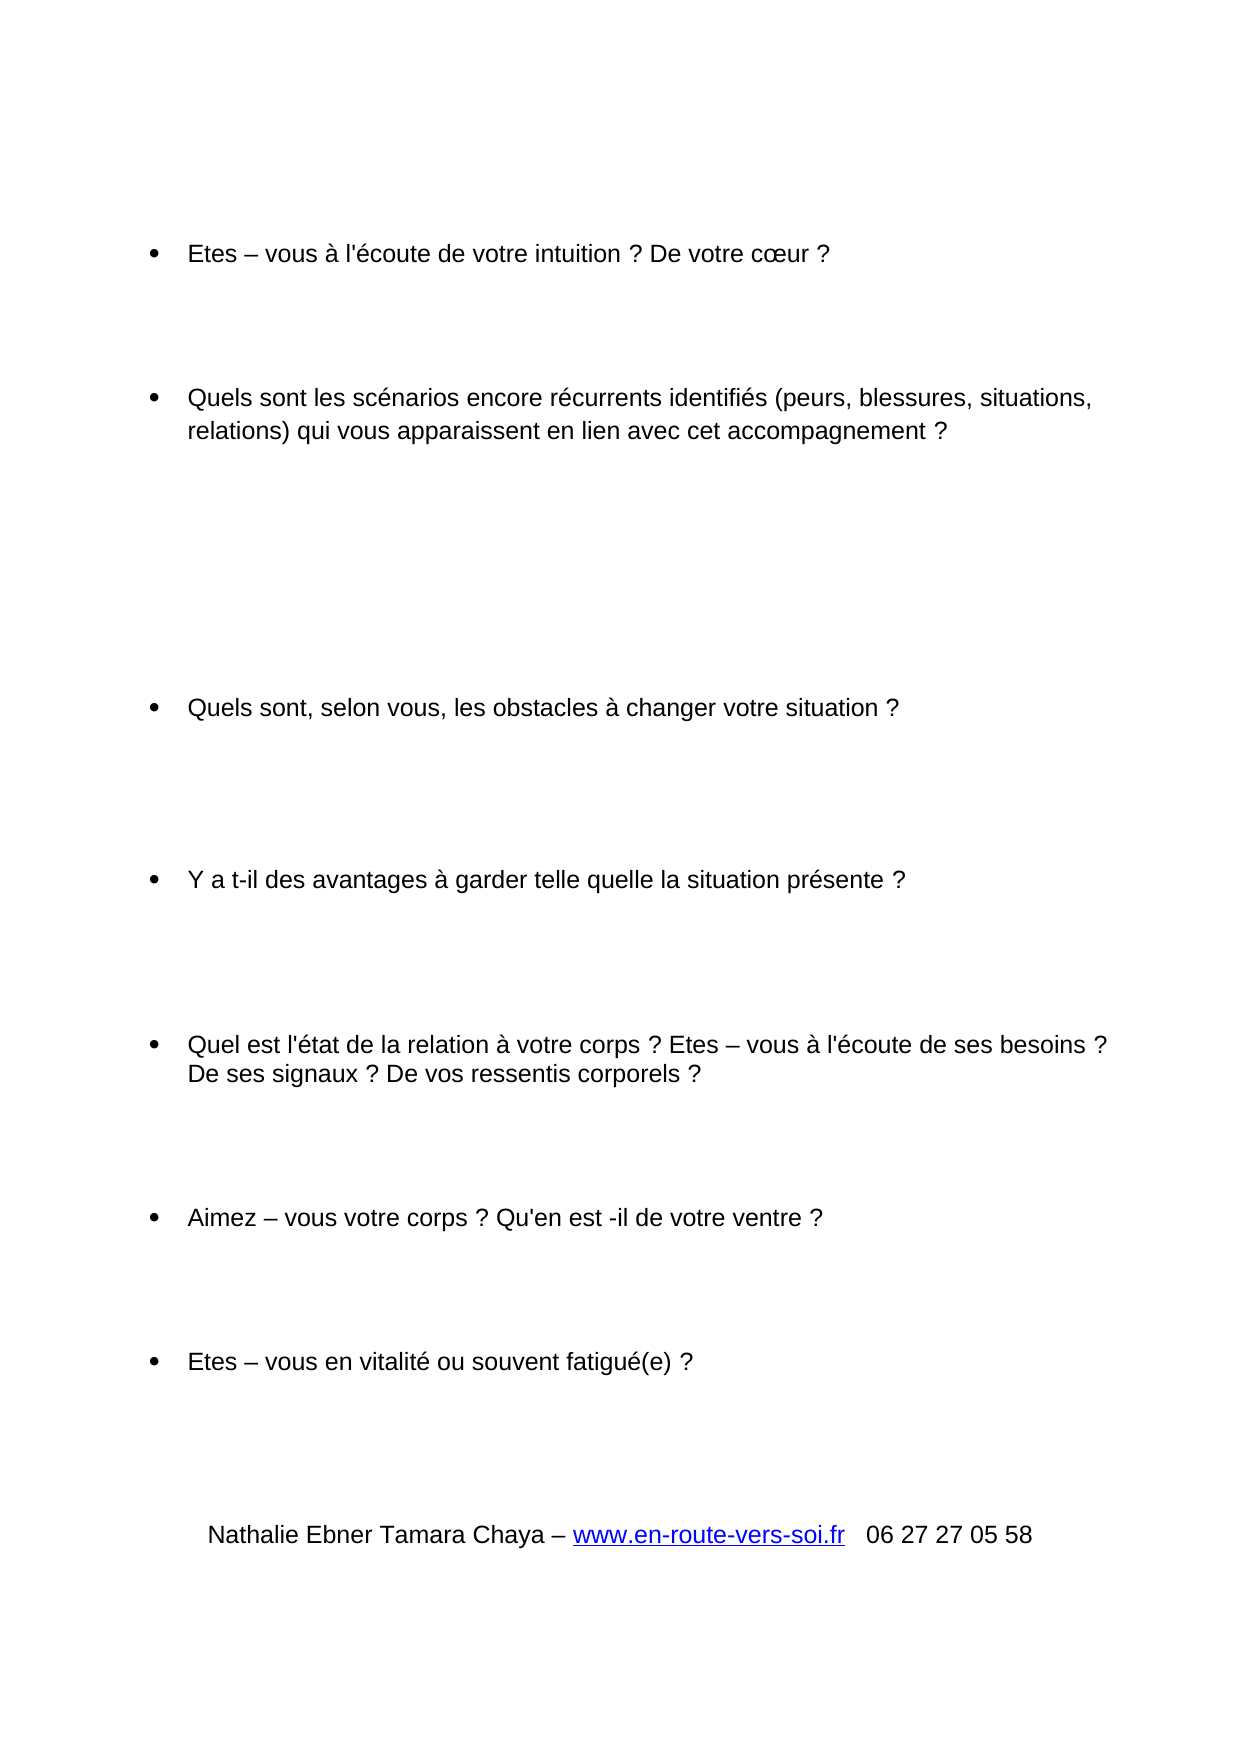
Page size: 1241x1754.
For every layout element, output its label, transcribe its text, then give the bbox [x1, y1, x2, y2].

list Aimez – vous votre corps ? Qu'en est -il de votre ventre ? [150, 1203, 1128, 1232]
list De ses signaux ? De vos ressentis corporels ? [150, 1059, 1128, 1088]
list Quels sont, selon vous, les obstacles à changer votre situation ? [150, 693, 1128, 721]
text Nathalie Ebner Tamara Chaya – www.en-route-vers-soi.fr 06 27 27 05 58 [112, 1519, 1128, 1548]
list Quel est l'état de la relation à votre corps ? Etes – vous à l'écoute de ses besoins ? [150, 1031, 1128, 1059]
list Quels sont les scénarios encore récurrents identifiés (peurs, blessures, situations, relations) qui vous apparaissent en lien avec cet accompagnement ? [150, 383, 1128, 445]
list Etes – vous à l'écoute de votre intuition ? De votre cœur ? [150, 239, 1128, 268]
list Etes – vous en vitalité ou souvent fatigué(e) ? [150, 1347, 1128, 1376]
list Y a t-il des avantages à garder telle quelle la situation présente ? [150, 865, 1128, 894]
